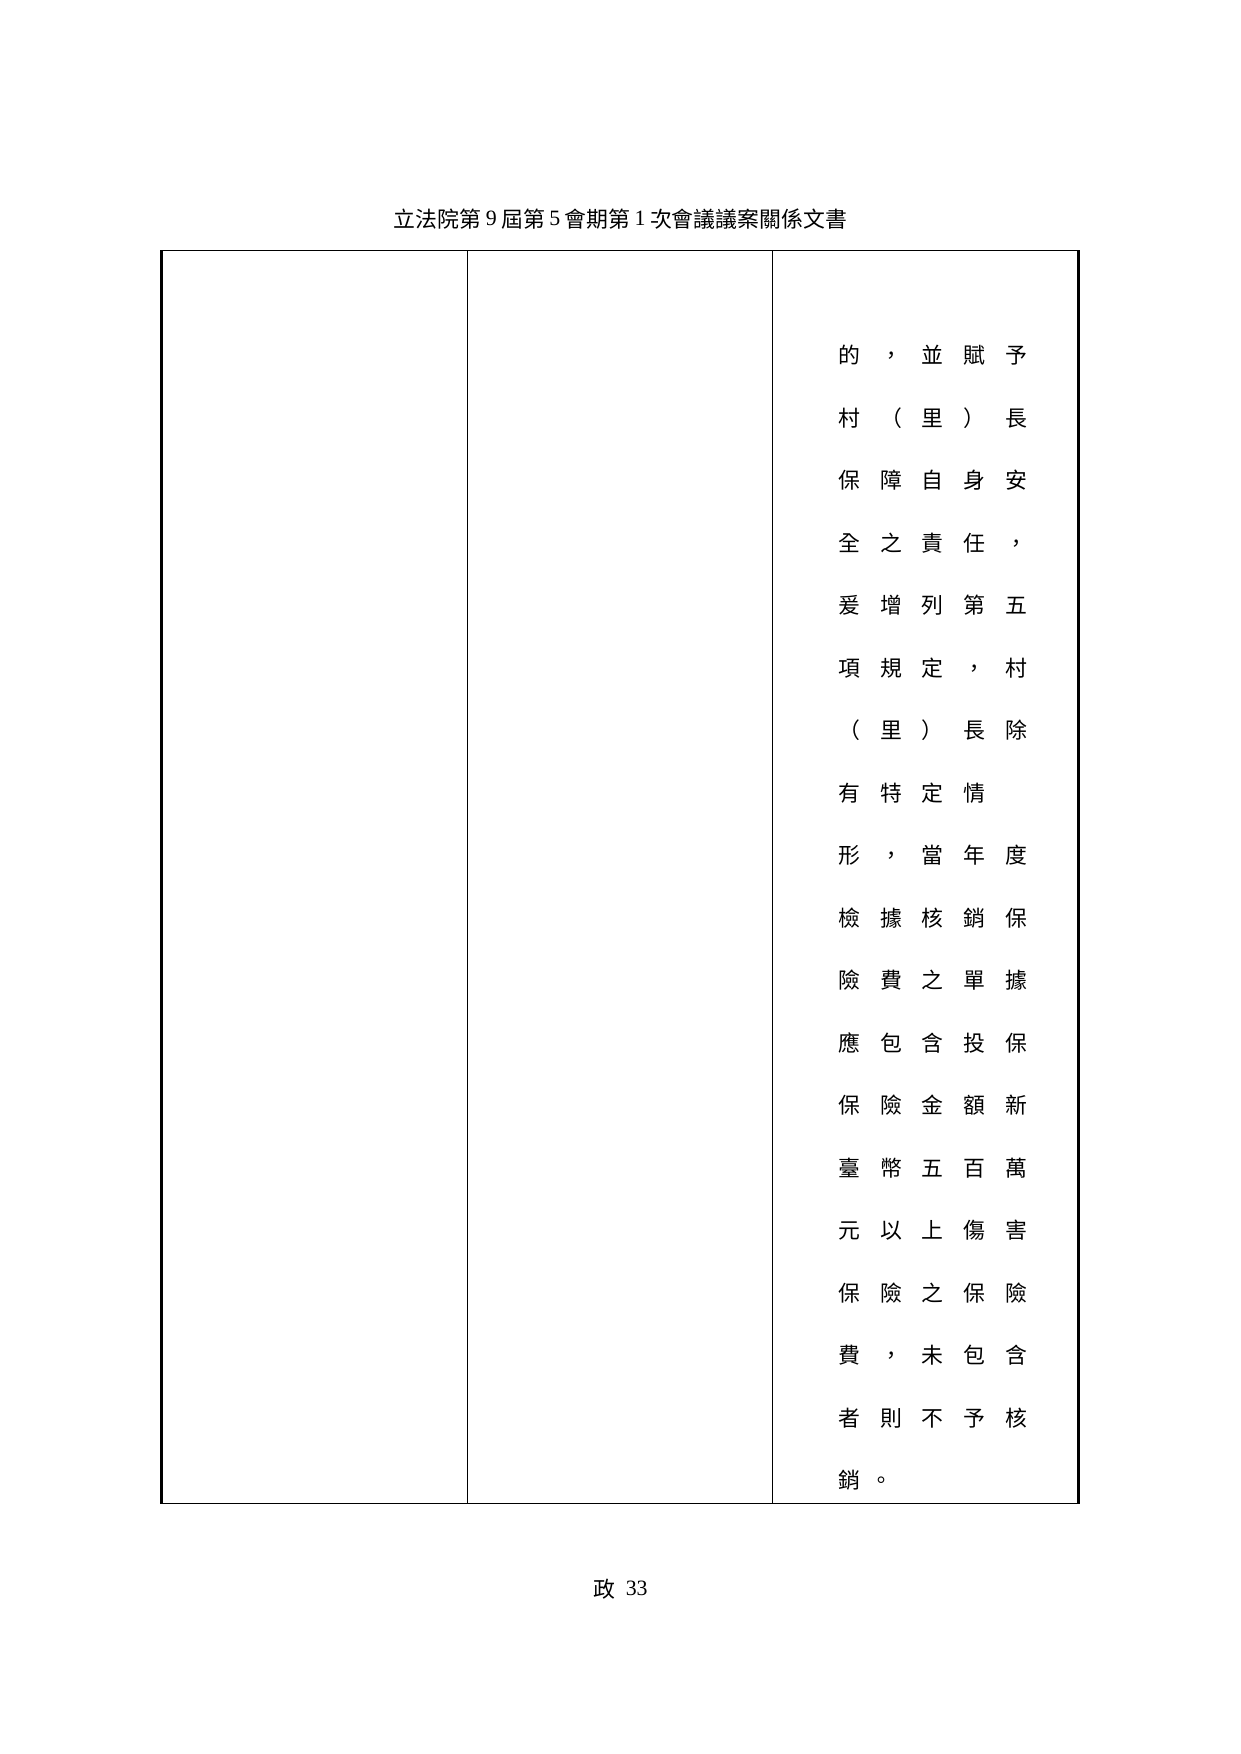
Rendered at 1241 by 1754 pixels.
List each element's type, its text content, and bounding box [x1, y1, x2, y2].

table_cell 的，並賦予村（里）長保障自身安全之責任，爰增列第五項規定，村（里）長除有特定情形，當年度檢據核銷保險費之單據應包含投保保險金額新臺幣五百萬元以上傷害保險之保險費，未包含者則不予核銷。 [773, 251, 1077, 1503]
table_cell [163, 251, 467, 1503]
table_cell [468, 251, 772, 1503]
